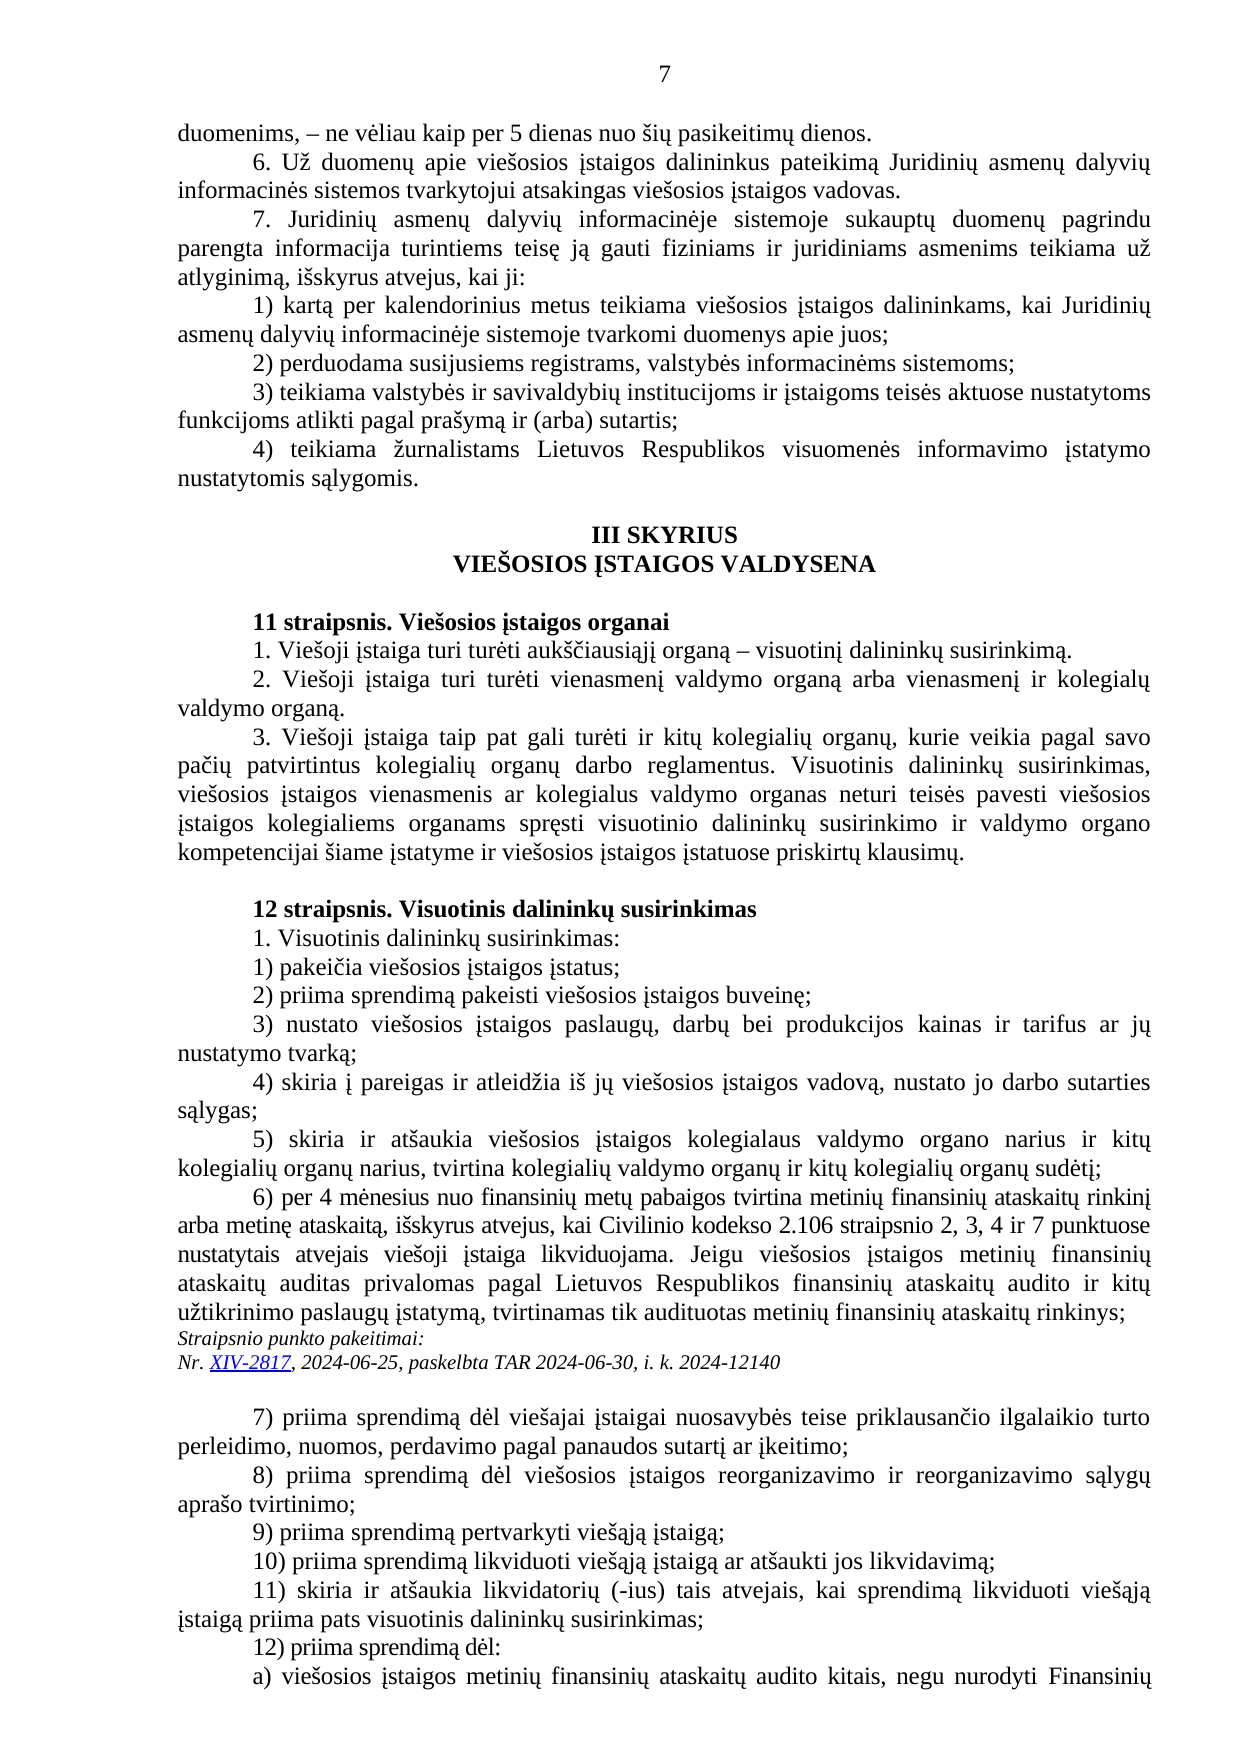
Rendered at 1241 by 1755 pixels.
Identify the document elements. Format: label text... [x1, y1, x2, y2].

text 8) priima sprendimą dėl viešosios įstaigos reorganizavimo ir reorganizavimo sąlygų aprašo tvirtinimo; [177, 1460, 1152, 1517]
text 2) perduodama susijusiems registrams, valstybės informacinėms sistemoms; [177, 348, 1152, 377]
text 12 straipsnis. Visuotinis dalininkų susirinkimas [177, 894, 1152, 923]
text 11 straipsnis. Viešosios įstaigos organai [177, 607, 1152, 636]
text III SKYRIUS [177, 521, 1152, 549]
text Straipsnio punkto pakeitimai: [177, 1326, 1152, 1350]
text 3) teikiama valstybės ir savivaldybių institucijoms ir įstaigoms teisės aktuose nustatytoms funkcijoms atlikti pagal prašymą ir (arba) sutartis; [177, 377, 1152, 434]
text 7. Juridinių asmenų dalyvių informacinėje sistemoje sukauptų duomenų pagrindu parengta informacija turintiems teisę ją gauti fiziniams ir juridiniams asmenims teikiama už atlyginimą, išskyrus atvejus, kai ji: [177, 204, 1152, 291]
text 1. Visuotinis dalininkų susirinkimas: [177, 923, 1152, 952]
text 2. Viešoji įstaiga turi turėti vienasmenį valdymo organą arba vienasmenį ir kolegialų valdymo organą. [177, 664, 1152, 722]
text 3) nustato viešosios įstaigos paslaugų, darbų bei produkcijos kainas ir tarifus ar jų nustatymo tvarką; [177, 1009, 1152, 1067]
text 11) skiria ir atšaukia likvidatorių (-ius) tais atvejais, kai sprendimą likviduoti viešąją įstaigą priima pats visuotinis dalininkų susirinkimas; [177, 1575, 1152, 1632]
text 4) skiria į pareigas ir atleidžia iš jų viešosios įstaigos vadovą, nustato jo darbo sutarties sąlygas; [177, 1067, 1152, 1124]
text VIEŠOSIOS ĮSTAIGOS VALDYSENA [177, 549, 1152, 578]
text 6. Už duomenų apie viešosios įstaigos dalininkus pateikimą Juridinių asmenų dalyvių informacinės sistemos tvarkytojui atsakingas viešosios įstaigos vadovas. [177, 147, 1152, 204]
text duomenims, – ne vėliau kaip per 5 dienas nuo šių pasikeitimų dienos. [177, 118, 1152, 147]
text 5) skiria ir atšaukia viešosios įstaigos kolegialaus valdymo organo narius ir kitų kolegialių organų narius, tvirtina kolegialių valdymo organų ir kitų kolegialių organų sudėtį; [177, 1124, 1152, 1182]
text 12) priima sprendimą dėl: [177, 1632, 1152, 1661]
text 9) priima sprendimą pertvarkyti viešąją įstaigą; [177, 1517, 1152, 1546]
text 3. Viešoji įstaiga taip pat gali turėti ir kitų kolegialių organų, kurie veikia pagal savo pačių patvirtintus kolegialių organų darbo reglamentus. Visuotinis dalininkų susirinkimas, viešosios įstaigos vienasmenis ar kolegialus valdymo organas neturi teisės pavesti viešosios įstaigos kolegialiems organams spręsti visuotinio dalininkų susirinkimo ir valdymo organo kompetencijai šiame įstatyme ir viešosios įstaigos įstatuose priskirtų klausimų. [177, 722, 1152, 866]
text 1. Viešoji įstaiga turi turėti aukščiausiąjį organą – visuotinį dalininkų susirinkimą. [177, 636, 1152, 664]
text a) viešosios įstaigos metinių finansinių ataskaitų audito kitais, negu nurodyti Finansinių [177, 1661, 1152, 1690]
text 6) per 4 mėnesius nuo finansinių metų pabaigos tvirtina metinių finansinių ataskaitų rinkinį arba metinę ataskaitą, išskyrus atvejus, kai Civilinio kodekso 2.106 straipsnio 2, 3, 4 ir 7 punktuose nustatytais atvejais viešoji įstaiga likviduojama. Jeigu viešosios įstaigos metinių finansinių ataskaitų auditas privalomas pagal Lietuvos Respublikos finansinių ataskaitų audito ir kitų užtikrinimo paslaugų įstatymą, tvirtinamas tik audituotas metinių finansinių ataskaitų rinkinys; [177, 1182, 1152, 1326]
text 10) priima sprendimą likviduoti viešąją įstaigą ar atšaukti jos likvidavimą; [177, 1546, 1152, 1575]
text 1) pakeičia viešosios įstaigos įstatus; [177, 952, 1152, 981]
text Nr. XIV-2817, 2024-06-25, paskelbta TAR 2024-06-30, i. k. 2024-12140 [177, 1350, 1152, 1374]
text 1) kartą per kalendorinius metus teikiama viešosios įstaigos dalininkams, kai Juridinių asmenų dalyvių informacinėje sistemoje tvarkomi duomenys apie juos; [177, 291, 1152, 348]
text 4) teikiama žurnalistams Lietuvos Respublikos visuomenės informavimo įstatymo nustatytomis sąlygomis. [177, 434, 1152, 492]
text 7) priima sprendimą dėl viešajai įstaigai nuosavybės teise priklausančio ilgalaikio turto perleidimo, nuomos, perdavimo pagal panaudos sutartį ar įkeitimo; [177, 1402, 1152, 1460]
text 2) priima sprendimą pakeisti viešosios įstaigos buveinę; [177, 981, 1152, 1009]
